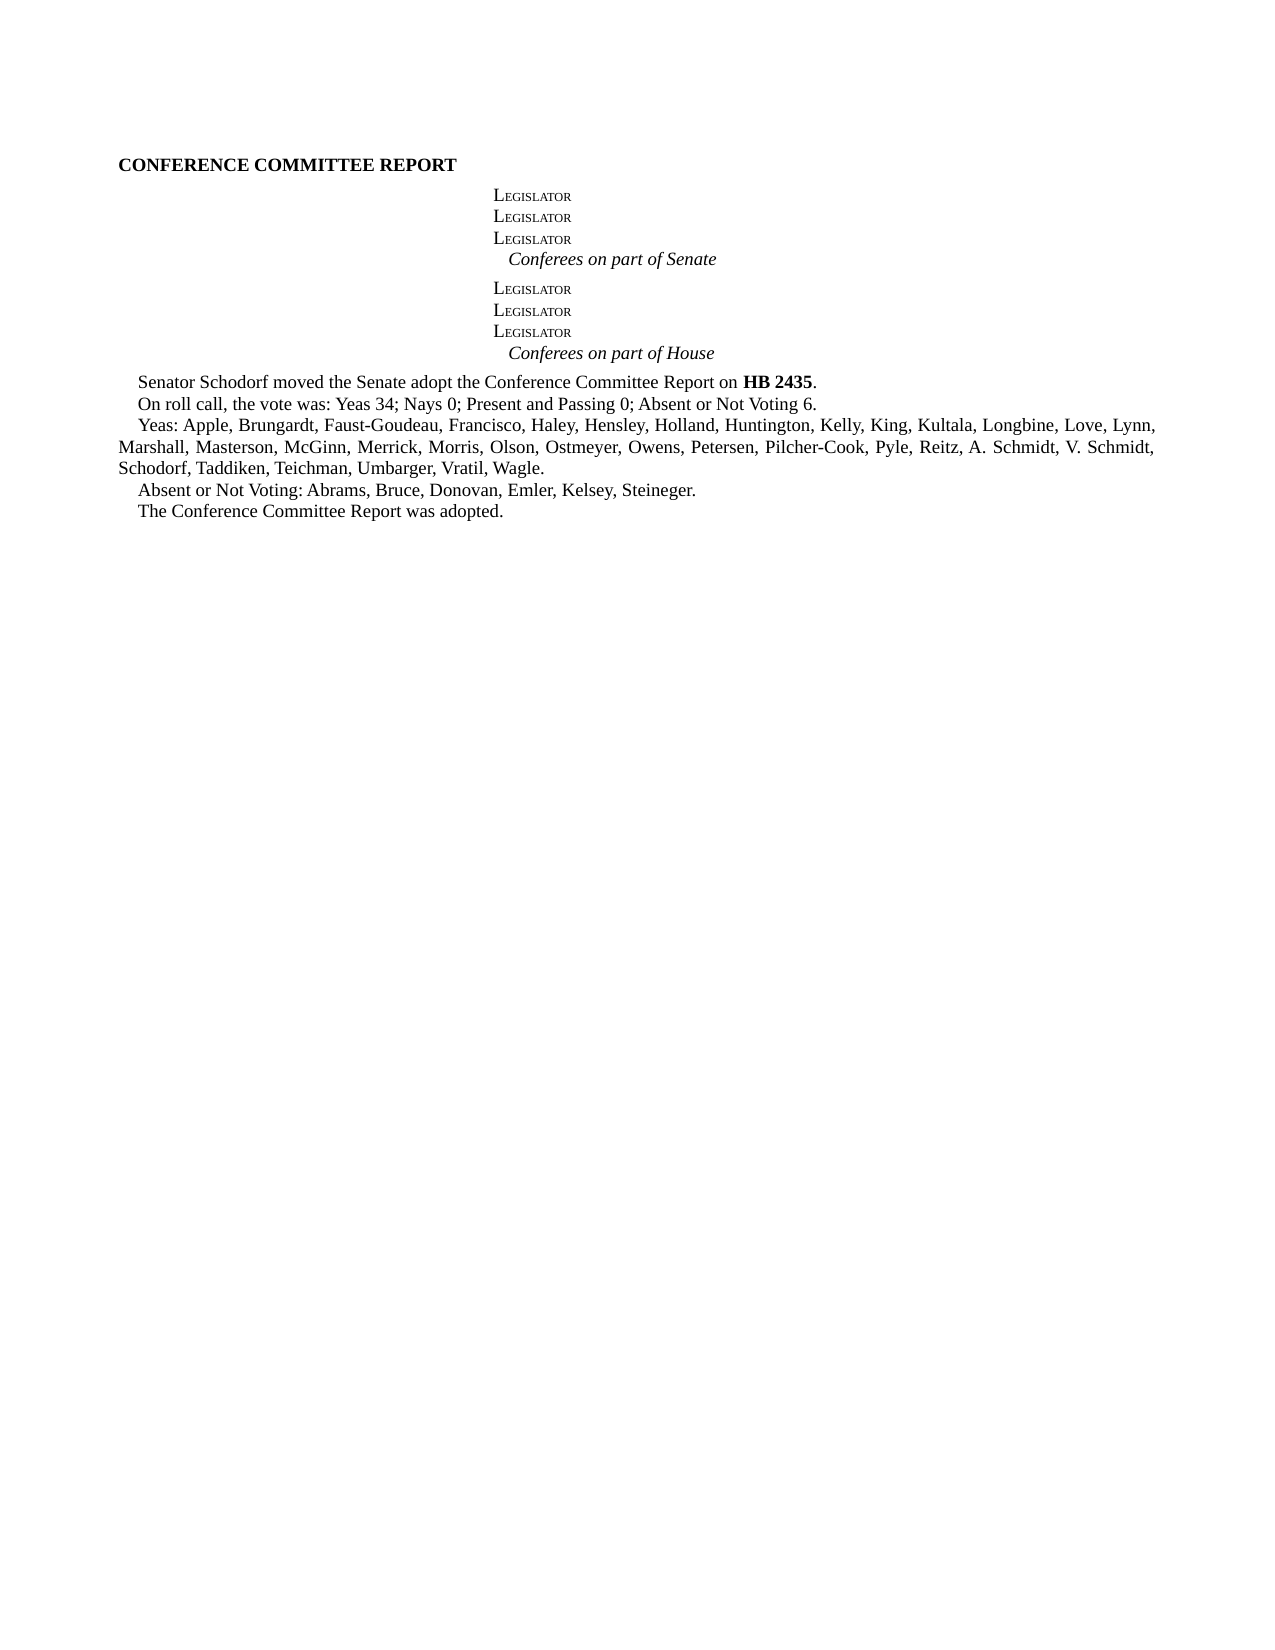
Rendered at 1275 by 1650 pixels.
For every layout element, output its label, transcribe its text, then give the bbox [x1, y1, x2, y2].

text Legislator [118, 205, 1157, 227]
text Yeas: Apple, Brungardt, Faust-Goudeau, Francisco, Haley, Hensley, Holland, Huntington, Kelly, King, Kultala, Longbine, Love, Lynn, Marshall, Masterson, McGinn, Merrick, Morris, Olson, Ostmeyer, Owens, Petersen, Pilcher-Cook, Pyle, Reitz, A. Schmidt, V. Schmidt, Schodorf, Taddiken, Teichman, Umbarger, Vratil, Wagle. [118, 414, 1157, 479]
text Legislator [118, 227, 1157, 248]
text Legislator [118, 277, 1157, 299]
text Absent or Not Voting: Abrams, Bruce, Donovan, Emler, Kelsey, Steineger. [118, 479, 1157, 500]
text Conferees on part of Senate [118, 248, 1157, 270]
text Legislator [118, 183, 1157, 205]
text Conferees on part of House [118, 342, 1157, 363]
text CONFERENCE COMMITTEE REPORT [118, 154, 1157, 176]
text Senator Schodorf moved the Senate adopt the Conference Committee Report on HB 2435. [118, 371, 1157, 392]
text Legislator [118, 299, 1157, 320]
text On roll call, the vote was: Yeas 34; Nays 0; Present and Passing 0; Absent or Not Voting 6. [118, 392, 1157, 414]
text Legislator [118, 320, 1157, 342]
text The Conference Committee Report was adopted. [118, 500, 1157, 522]
